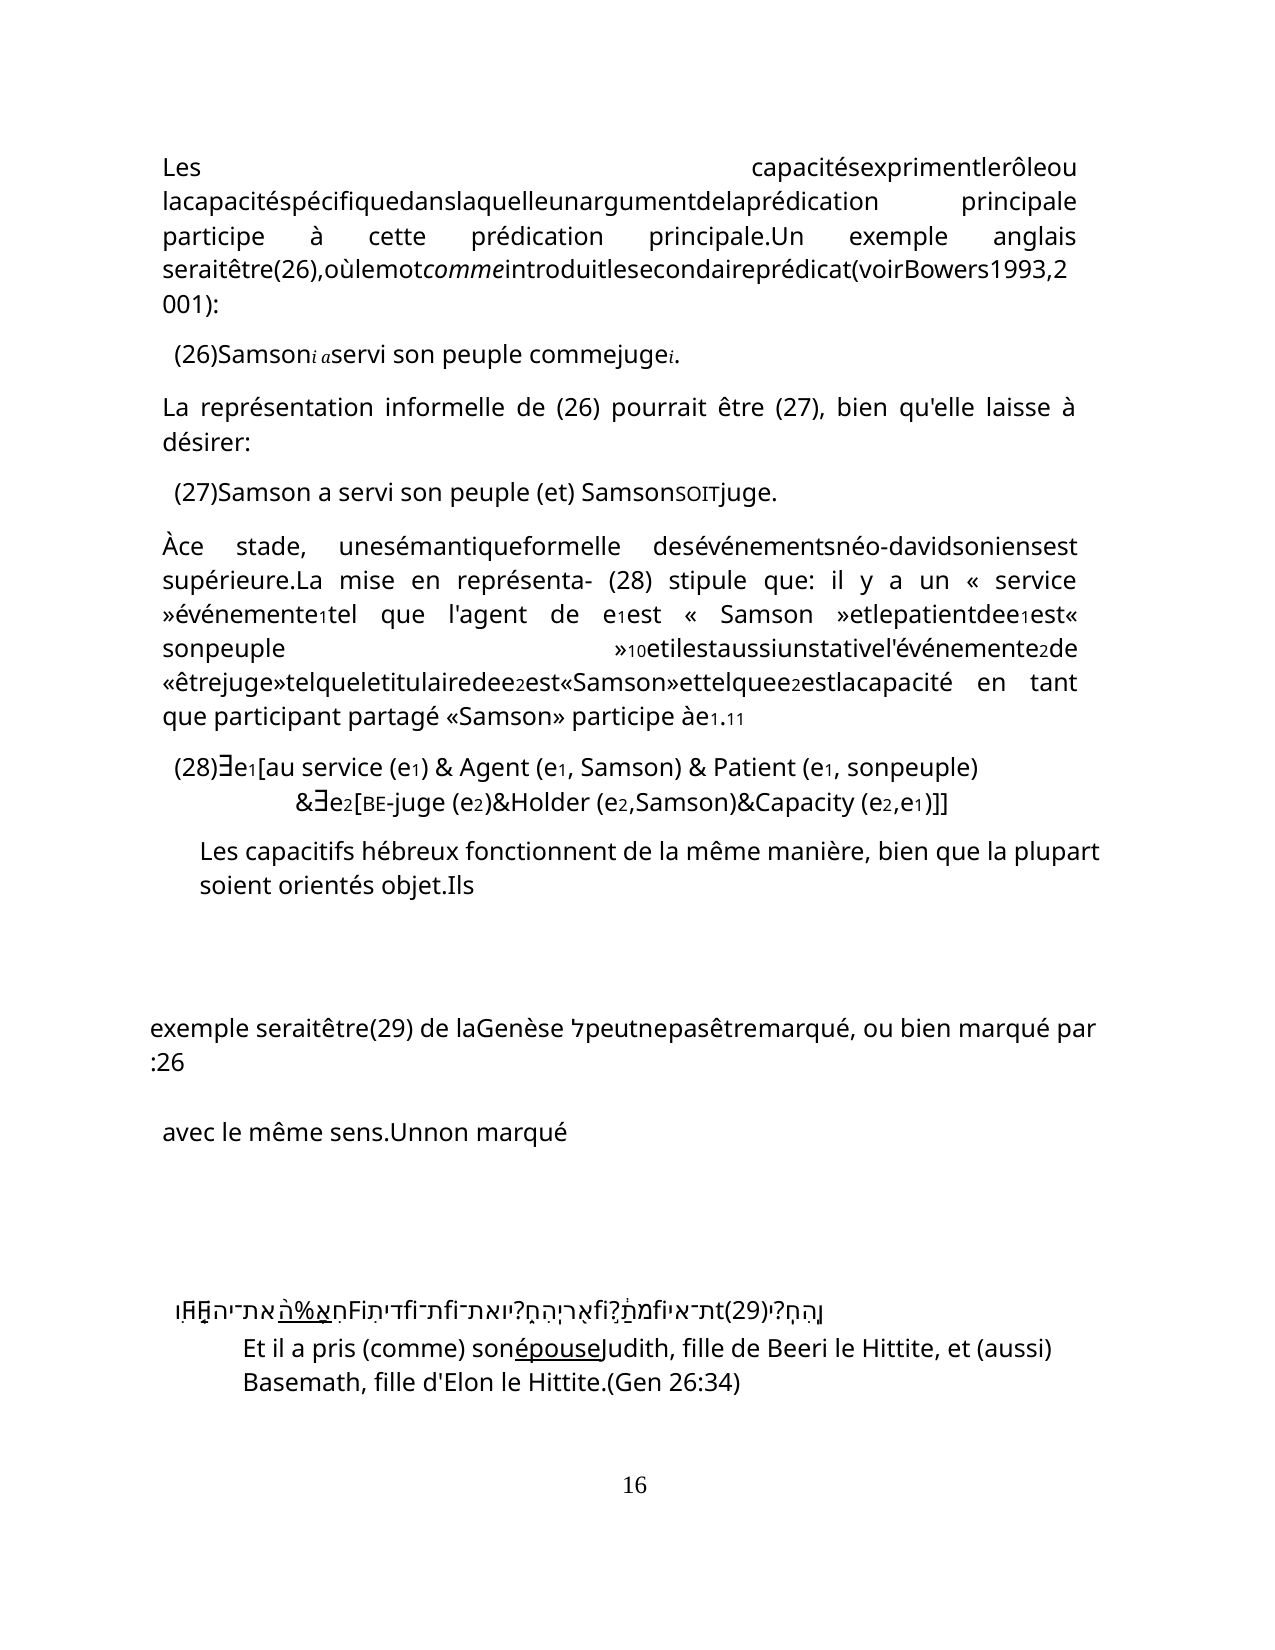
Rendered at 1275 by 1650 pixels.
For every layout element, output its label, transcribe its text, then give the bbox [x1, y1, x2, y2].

text (27)Samson a servi son peuple (et) Samsonsoitjuge. [174, 475, 1125, 509]
text Les capacitésexprimentlerôleou lacapacitéspécifiquedanslaquelleunargumentdelaprédication principale participe à cette prédication principale.Un exemple anglais seraitêtre(26),oùlemotcommeintroduitlesecondaireprédicat(voirBowers1993,2001): [162, 150, 1078, 320]
text La représentation informelle de (26) pourrait être (27), bien qu'elle laisse à désirer: [162, 390, 1078, 458]
text וִFiַ֤Fiחִאָ%ה֙את־יהFiִדיתfiת־fiאִ֖ריֽהִחִ֑?יואת־fi֣?ַ֔מתfiת־איtןֽהִחִֽ?י(29) [174, 1292, 1125, 1326]
text Les capacitifs hébreux fonctionnent de la même manière, bien que la plupart soient orientés objet.Ils [199, 834, 1125, 902]
text Àce stade, unesémantiqueformelle desévénementsnéo-davidsoniensest supérieure.La mise en représenta- (28) stipule que: il y a un « service »événemente1tel que l'agent de e1est « Samson »etlepatientdee1est« sonpeuple »10etilestaussiunstativel'événemente2de «êtrejuge»telqueletitulairedee2est«Samson»ettelquee2estlacapacité en tant que participant partagé «Samson» participe àe1.11 [162, 528, 1078, 733]
text peutnepasêtremarqué, ou bien marqué parלexemple seraitêtre(29) de laGenèse 26: [150, 1011, 1113, 1079]
text avec le même sens.Unnon marqué [162, 1079, 1125, 1149]
text Et il a pris (comme) sonépouseJudith, fille de Beeri le Hittite, et (aussi) Basemath, fille d'Elon le Hittite.(Gen 26:34) [242, 1330, 1125, 1398]
text &∃e2[be-juge (e2)&Holder (e2,Samson)&Capacity (e2,e1)]] [295, 784, 1125, 818]
text (28)∃e1[au service (e1) & Agent (e1, Samson) & Patient (e1, sonpeuple) [174, 749, 1125, 784]
text (26)Samsoni aservi son peuple commejugei. [174, 336, 1125, 371]
